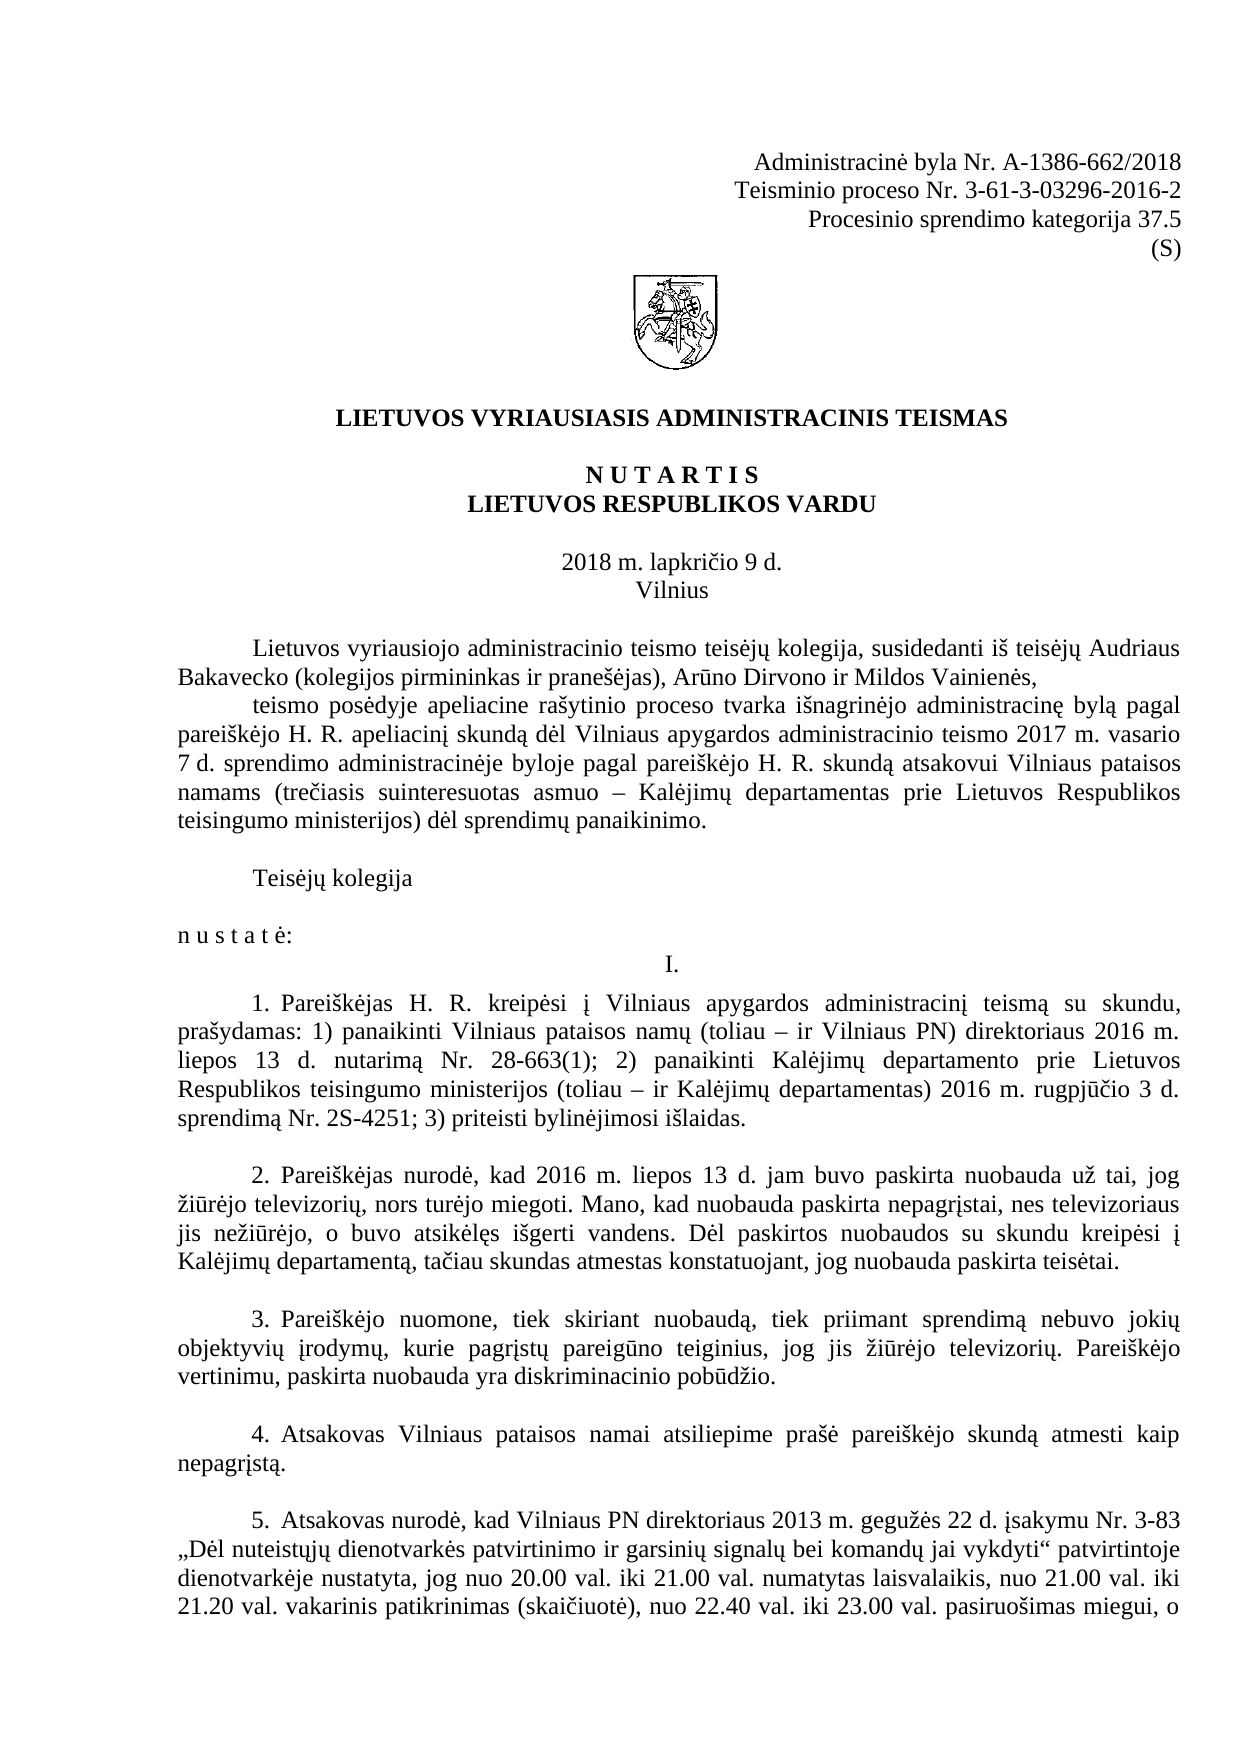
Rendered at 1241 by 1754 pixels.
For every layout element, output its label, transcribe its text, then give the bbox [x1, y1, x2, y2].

text 5. Atsakovas nurodė, kad Vilniaus PN direktoriaus 2013 m. gegužės 22 d. įsakymu Nr. 3-83 „Dėl nuteistųjų dienotvarkės patvirtinimo ir garsinių signalų bei komandų jai vykdyti“ patvirtintoje dienotvarkėje nustatyta, jog nuo 20.00 val. iki 21.00 val. numatytas laisvalaikis, nuo 21.00 val. iki 21.20 val. vakarinis patikrinimas (skaičiuotė), nuo 22.40 val. iki 23.00 val. pasiruošimas miegui, o [177, 1505, 1181, 1620]
text Vilnius [177, 576, 1167, 604]
text LIETUVOS VYRIAUSIASIS ADMINISTRACINIS TEISMAS [177, 403, 1167, 432]
text Administracinė byla Nr. A-1386-662/2018 [177, 147, 1181, 176]
text Procesinio sprendimo kategorija 37.5 [177, 204, 1181, 233]
text Lietuvos vyriausiojo administracinio teismo teisėjų kolegija, susidedanti iš teisėjų Audriaus Bakavecko (kolegijos pirmininkas ir pranešėjas), Arūno Dirvono ir Mildos Vainienės, [177, 633, 1181, 691]
text N U T A R T I S [177, 461, 1167, 489]
text 1. Pareiškėjas H. R. kreipėsi į Vilniaus apygardos administracinį teismą su skundu, prašydamas: 1) panaikinti Vilniaus pataisos namų (toliau – ir Vilniaus PN) direktoriaus 2016 m. liepos 13 d. nutarimą Nr. 28-663(1); 2) panaikinti Kalėjimų departamento prie Lietuvos Respublikos teisingumo ministerijos (toliau – ir Kalėjimų departamentas) 2016 m. rugpjūčio 3 d. sprendimą Nr. 2S-4251; 3) priteisti bylinėjimosi išlaidas. [177, 988, 1181, 1131]
text teismo posėdyje apeliacine rašytinio proceso tvarka išnagrinėjo administracinę bylą pagal pareiškėjo H. R. apeliacinį skundą dėl Vilniaus apygardos administracinio teismo 2017 m. vasario 7 d. sprendimo administracinėje byloje pagal pareiškėjo H. R. skundą atsakovui Vilniaus pataisos namams (trečiasis suinteresuotas asmuo – Kalėjimų departamentas prie Lietuvos Respublikos teisingumo ministerijos) dėl sprendimų panaikinimo. [177, 691, 1181, 834]
text I. [177, 949, 1167, 978]
text Teisėjų kolegija [177, 863, 1167, 892]
text (S) [177, 233, 1181, 262]
text Teisminio proceso Nr. 3-61-3-03296-2016-2 [177, 176, 1181, 204]
text 2. Pareiškėjas nurodė, kad 2016 m. liepos 13 d. jam buvo paskirta nuobauda už tai, jog žiūrėjo televizorių, nors turėjo miegoti. Mano, kad nuobauda paskirta nepagrįstai, nes televizoriaus jis nežiūrėjo, o buvo atsikėlęs išgerti vandens. Dėl paskirtos nuobaudos su skundu kreipėsi į Kalėjimų departamentą, tačiau skundas atmestas konstatuojant, jog nuobauda paskirta teisėtai. [177, 1160, 1181, 1275]
text 4. Atsakovas Vilniaus pataisos namai atsiliepime prašė pareiškėjo skundą atmesti kaip nepagrįstą. [177, 1419, 1181, 1476]
text LIETUVOS RESPUBLIKOS VARDU [177, 489, 1167, 518]
text n u s t a t ė: [177, 921, 1167, 949]
text 3. Pareiškėjo nuomone, tiek skiriant nuobaudą, tiek priimant sprendimą nebuvo jokių objektyvių įrodymų, kurie pagrįstų pareigūno teiginius, jog jis žiūrėjo televizorių. Pareiškėjo vertinimu, paskirta nuobauda yra diskriminacinio pobūdžio. [177, 1304, 1181, 1390]
text 2018 m. lapkričio 9 d. [177, 547, 1167, 576]
